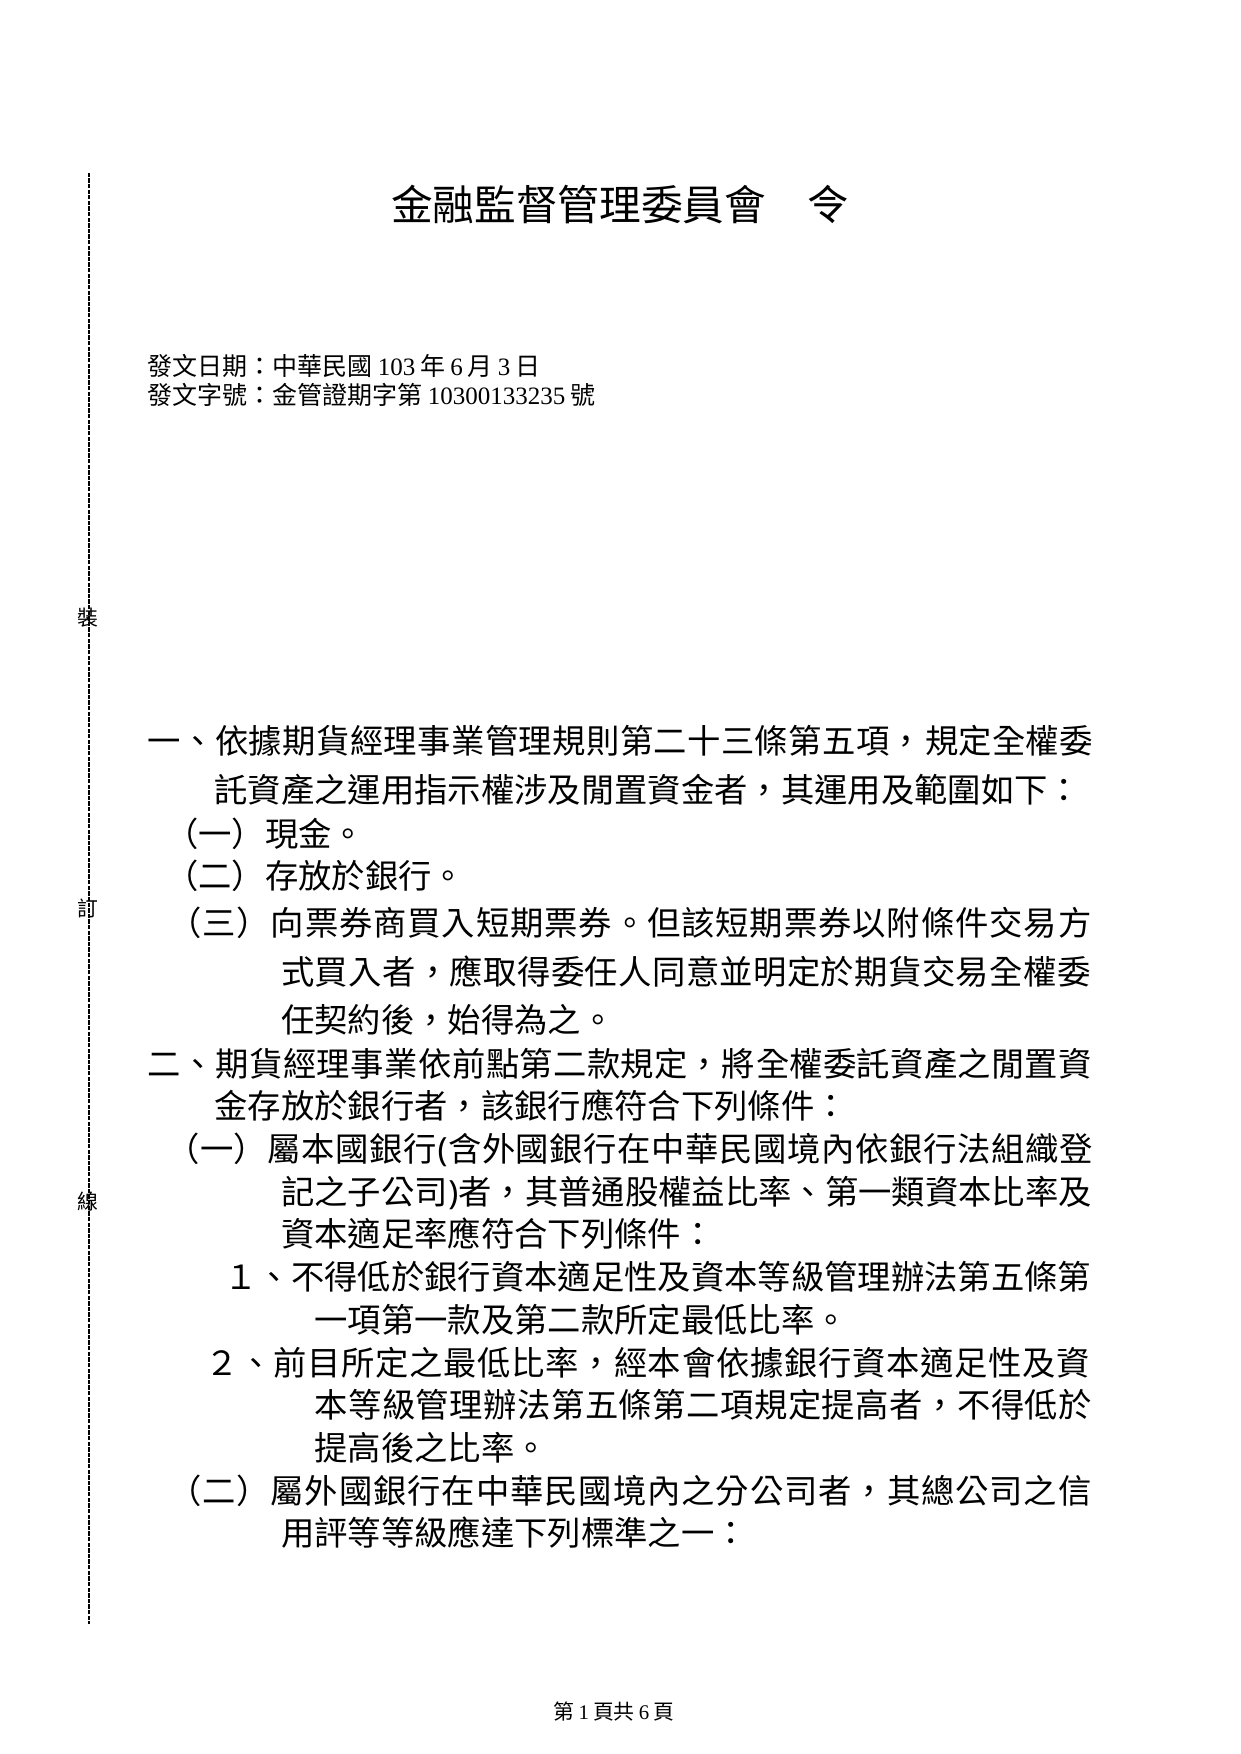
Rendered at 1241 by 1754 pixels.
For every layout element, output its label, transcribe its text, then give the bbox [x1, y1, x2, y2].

text （一）現金。 [148, 812, 1092, 854]
text 發文日期：中華民國103年6月3日 [148, 352, 1092, 381]
text ２、前目所定之最低比率，經本會依據銀行資本適足性及資本等級管理辦法第五條第二項規定提高者，不得低於提高後之比率。 [148, 1341, 1092, 1469]
text （一）屬本國銀行(含外國銀行在中華民國境內依銀行法組織登記之子公司)者，其普通股權益比率、第一類資本比率及資本適足率應符合下列條件： [148, 1127, 1092, 1255]
text （二）屬外國銀行在中華民國境內之分公司者，其總公司之信用評等等級應達下列標準之一： [148, 1469, 1092, 1554]
text 金融監督管理委員會 令 [148, 174, 1092, 232]
text （三）向票券商買入短期票券。但該短期票券以附條件交易方式買入者，應取得委任人同意並明定於期貨交易全權委任契約後，始得為之。 [148, 897, 1092, 1042]
text 發文字號：金管證期字第10300133235號 [148, 381, 1092, 411]
text １、不得低於銀行資本適足性及資本等級管理辦法第五條第一項第一款及第二款所定最低比率。 [198, 1255, 1092, 1341]
text 一、依據期貨經理事業管理規則第二十三條第五項，規定全權委託資產之運用指示權涉及閒置資金者，其運用及範圍如下： [148, 715, 1092, 812]
text （二）存放於銀行。 [148, 854, 1092, 897]
text 二、期貨經理事業依前點第二款規定，將全權委託資產之閒置資金存放於銀行者，該銀行應符合下列條件： [148, 1042, 1092, 1127]
